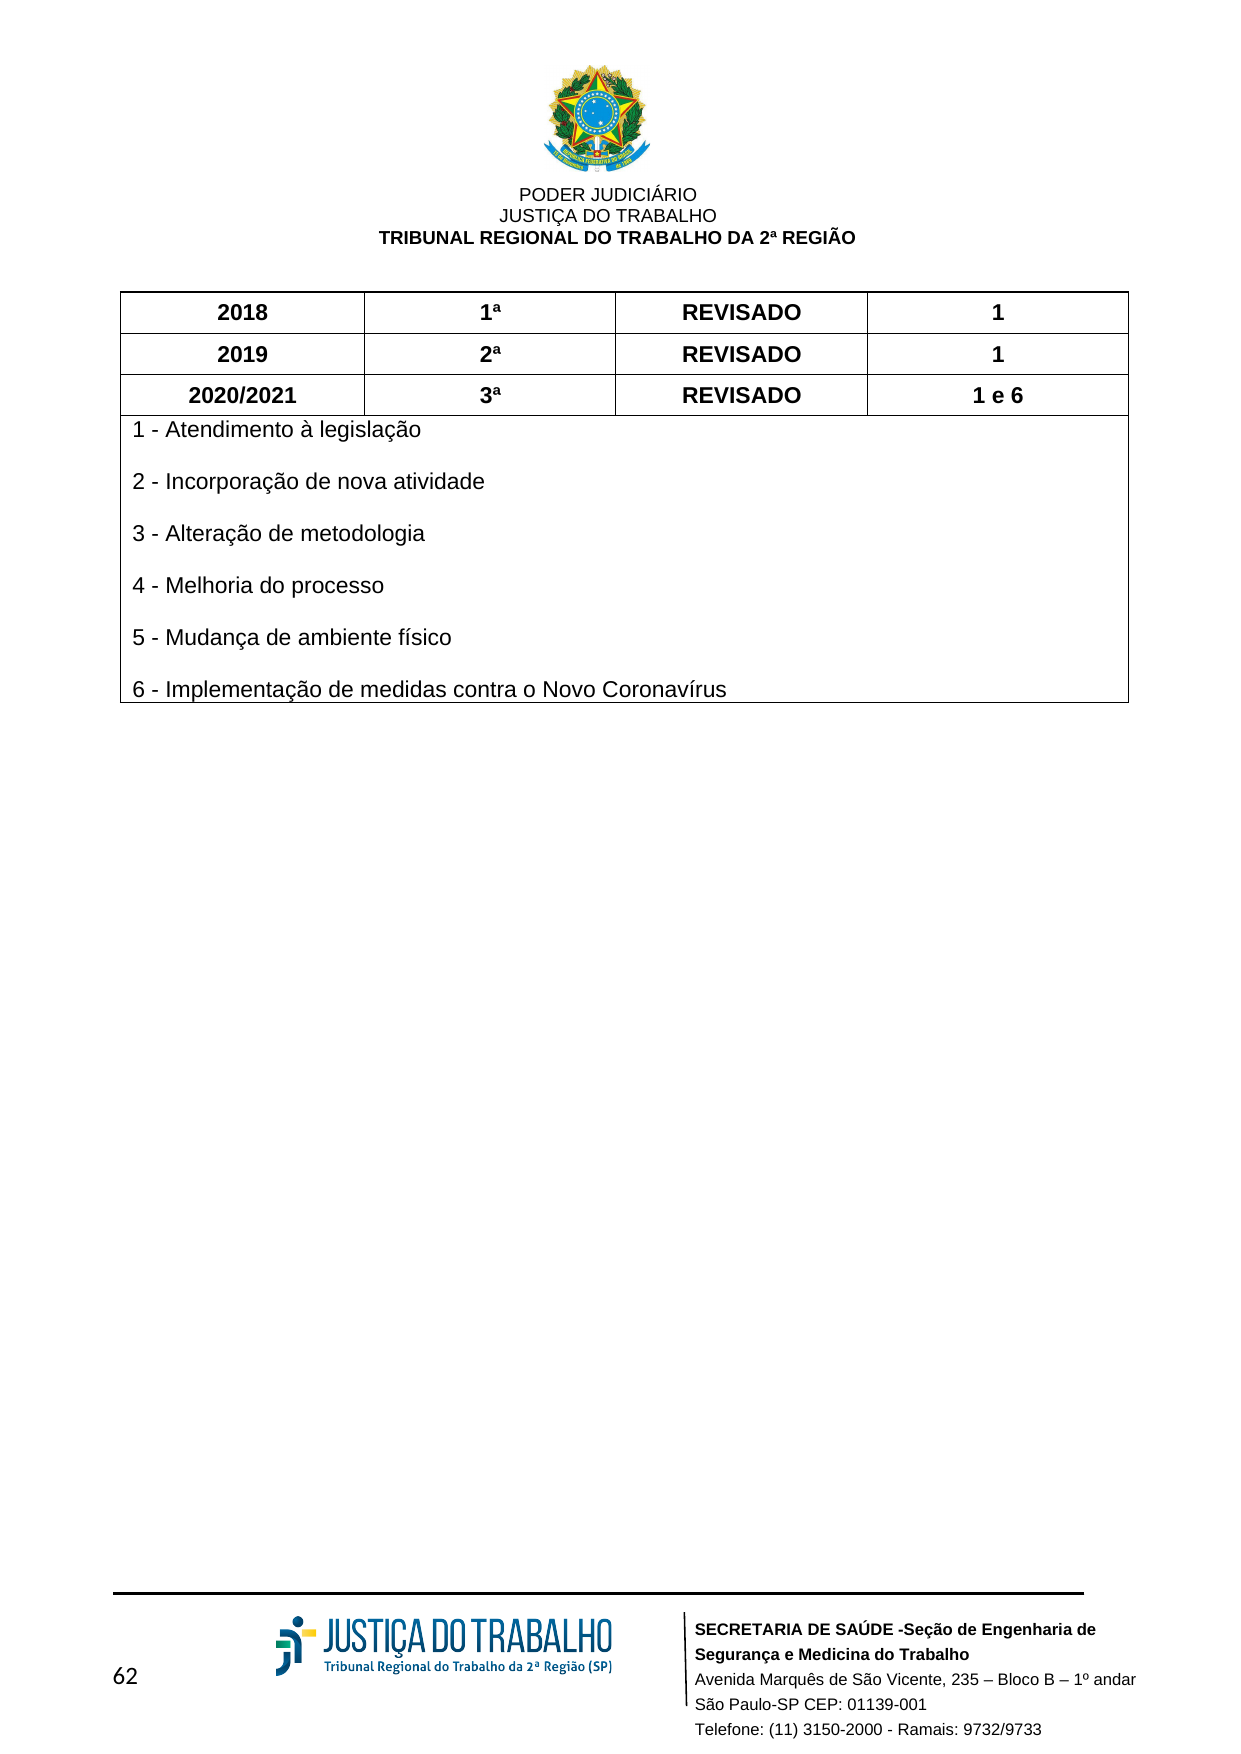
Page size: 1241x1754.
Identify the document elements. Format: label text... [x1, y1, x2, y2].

table_cell 3ª [365, 375, 615, 415]
picture [543, 65, 650, 172]
picture [276, 1616, 612, 1676]
table_cell 2ª [365, 334, 615, 374]
table_cell 1 [868, 334, 1128, 374]
table_cell REVISADO [616, 375, 867, 415]
table_cell 1 - Atendimento à legislação 2 - Incorporação de nova atividade 3 - Alteração de metodologia 4 - Melhoria do processo 5 - Mudança de ambiente físico 6 - Implementação de medidas contra o Novo Coronavírus [121, 416, 1128, 702]
table_cell REVISADO [616, 334, 867, 374]
table_cell 1 [868, 293, 1128, 333]
table_cell REVISADO [616, 293, 867, 333]
table_cell 2019 [121, 334, 364, 374]
table_cell 1 e 6 [868, 375, 1128, 415]
table_cell 1ª [365, 293, 615, 333]
table_cell 2020/2021 [121, 375, 364, 415]
table_cell 2018 [121, 293, 364, 333]
